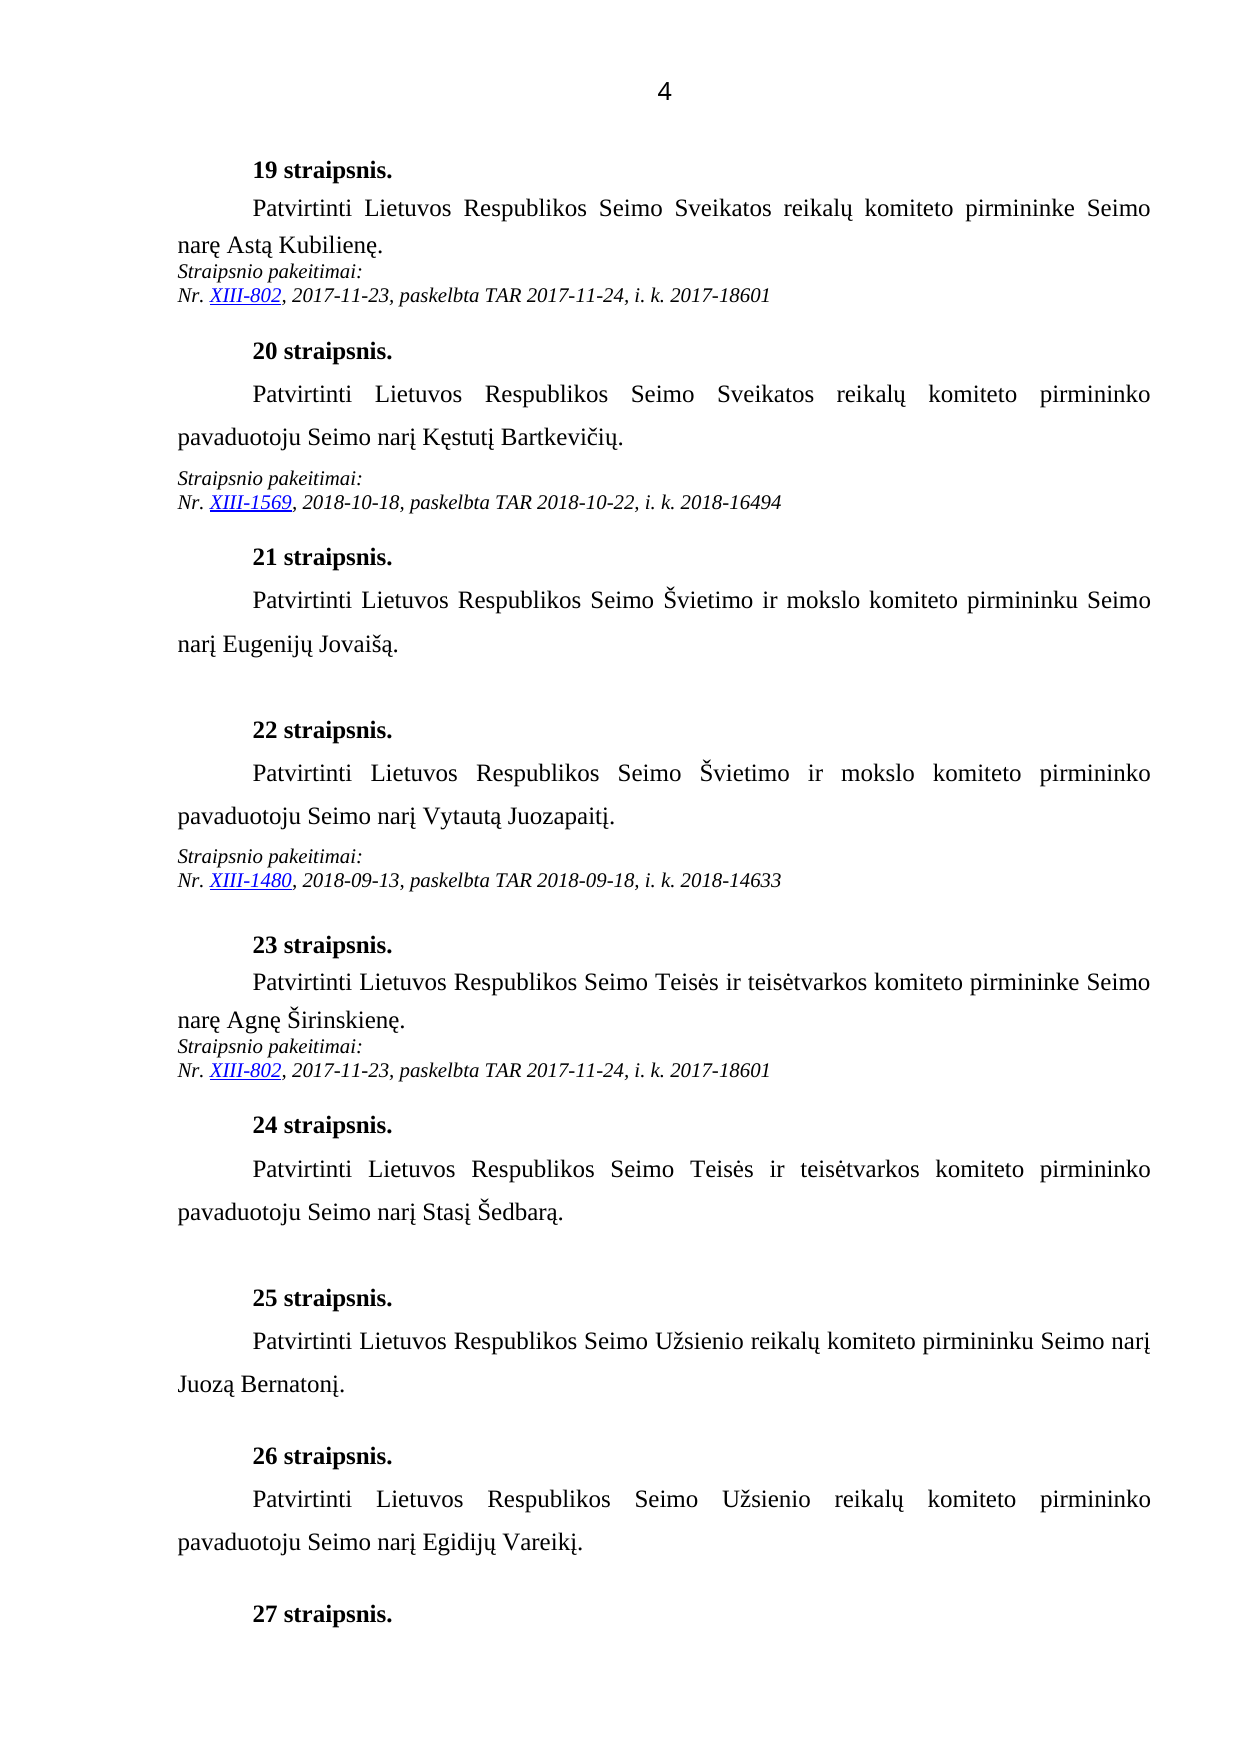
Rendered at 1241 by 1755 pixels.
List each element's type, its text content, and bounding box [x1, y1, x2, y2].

text Straipsnio pakeitimai: [177, 1034, 1152, 1058]
text Patvirtinti Lietuvos Respublikos Seimo Švietimo ir mokslo komiteto pirmininku Seimo narį Eugenijų Jovaišą. [177, 586, 1152, 657]
text Patvirtinti Lietuvos Respublikos Seimo Užsienio reikalų komiteto pirmininko pavaduotoju Seimo narį Egidijų Vareikį. [177, 1484, 1152, 1556]
text Patvirtinti Lietuvos Respublikos Seimo Sveikatos reikalų komiteto pirmininke Seimo narę Astą Kubilienę. [177, 184, 1152, 259]
text 25 straipsnis. [177, 1283, 1152, 1312]
text Patvirtinti Lietuvos Respublikos Seimo Užsienio reikalų komiteto pirmininku Seimo narį Juozą Bernatonį. [177, 1326, 1152, 1398]
text Straipsnio pakeitimai: [177, 259, 1152, 283]
text 19 straipsnis. [177, 147, 1152, 184]
text Nr. XIII-1480, 2018-09-13, paskelbta TAR 2018-09-18, i. k. 2018-14633 [177, 868, 1152, 892]
text Nr. XIII-802, 2017-11-23, paskelbta TAR 2017-11-24, i. k. 2017-18601 [177, 1058, 1152, 1082]
text Nr. XIII-802, 2017-11-23, paskelbta TAR 2017-11-24, i. k. 2017-18601 [177, 283, 1152, 307]
text Patvirtinti Lietuvos Respublikos Seimo Teisės ir teisėtvarkos komiteto pirmininke Seimo narę Agnę Širinskienę. [177, 959, 1152, 1034]
text Patvirtinti Lietuvos Respublikos Seimo Sveikatos reikalų komiteto pirmininko pavaduotoju Seimo narį Kęstutį Bartkevičių. [177, 379, 1152, 451]
text 27 straipsnis. [177, 1599, 1152, 1628]
text Patvirtinti Lietuvos Respublikos Seimo Teisės ir teisėtvarkos komiteto pirmininko pavaduotoju Seimo narį Stasį Šedbarą. [177, 1154, 1152, 1226]
text Straipsnio pakeitimai: [177, 466, 1152, 490]
text 26 straipsnis. [177, 1441, 1152, 1470]
text Patvirtinti Lietuvos Respublikos Seimo Švietimo ir mokslo komiteto pirmininko pavaduotoju Seimo narį Vytautą Juozapaitį. [177, 758, 1152, 830]
text 20 straipsnis. [177, 336, 1152, 365]
text 23 straipsnis. [177, 921, 1152, 959]
text Straipsnio pakeitimai: [177, 844, 1152, 868]
text 22 straipsnis. [177, 715, 1152, 744]
text Nr. XIII-1569, 2018-10-18, paskelbta TAR 2018-10-22, i. k. 2018-16494 [177, 490, 1152, 514]
text 21 straipsnis. [177, 542, 1152, 571]
text 24 straipsnis. [177, 1111, 1152, 1139]
